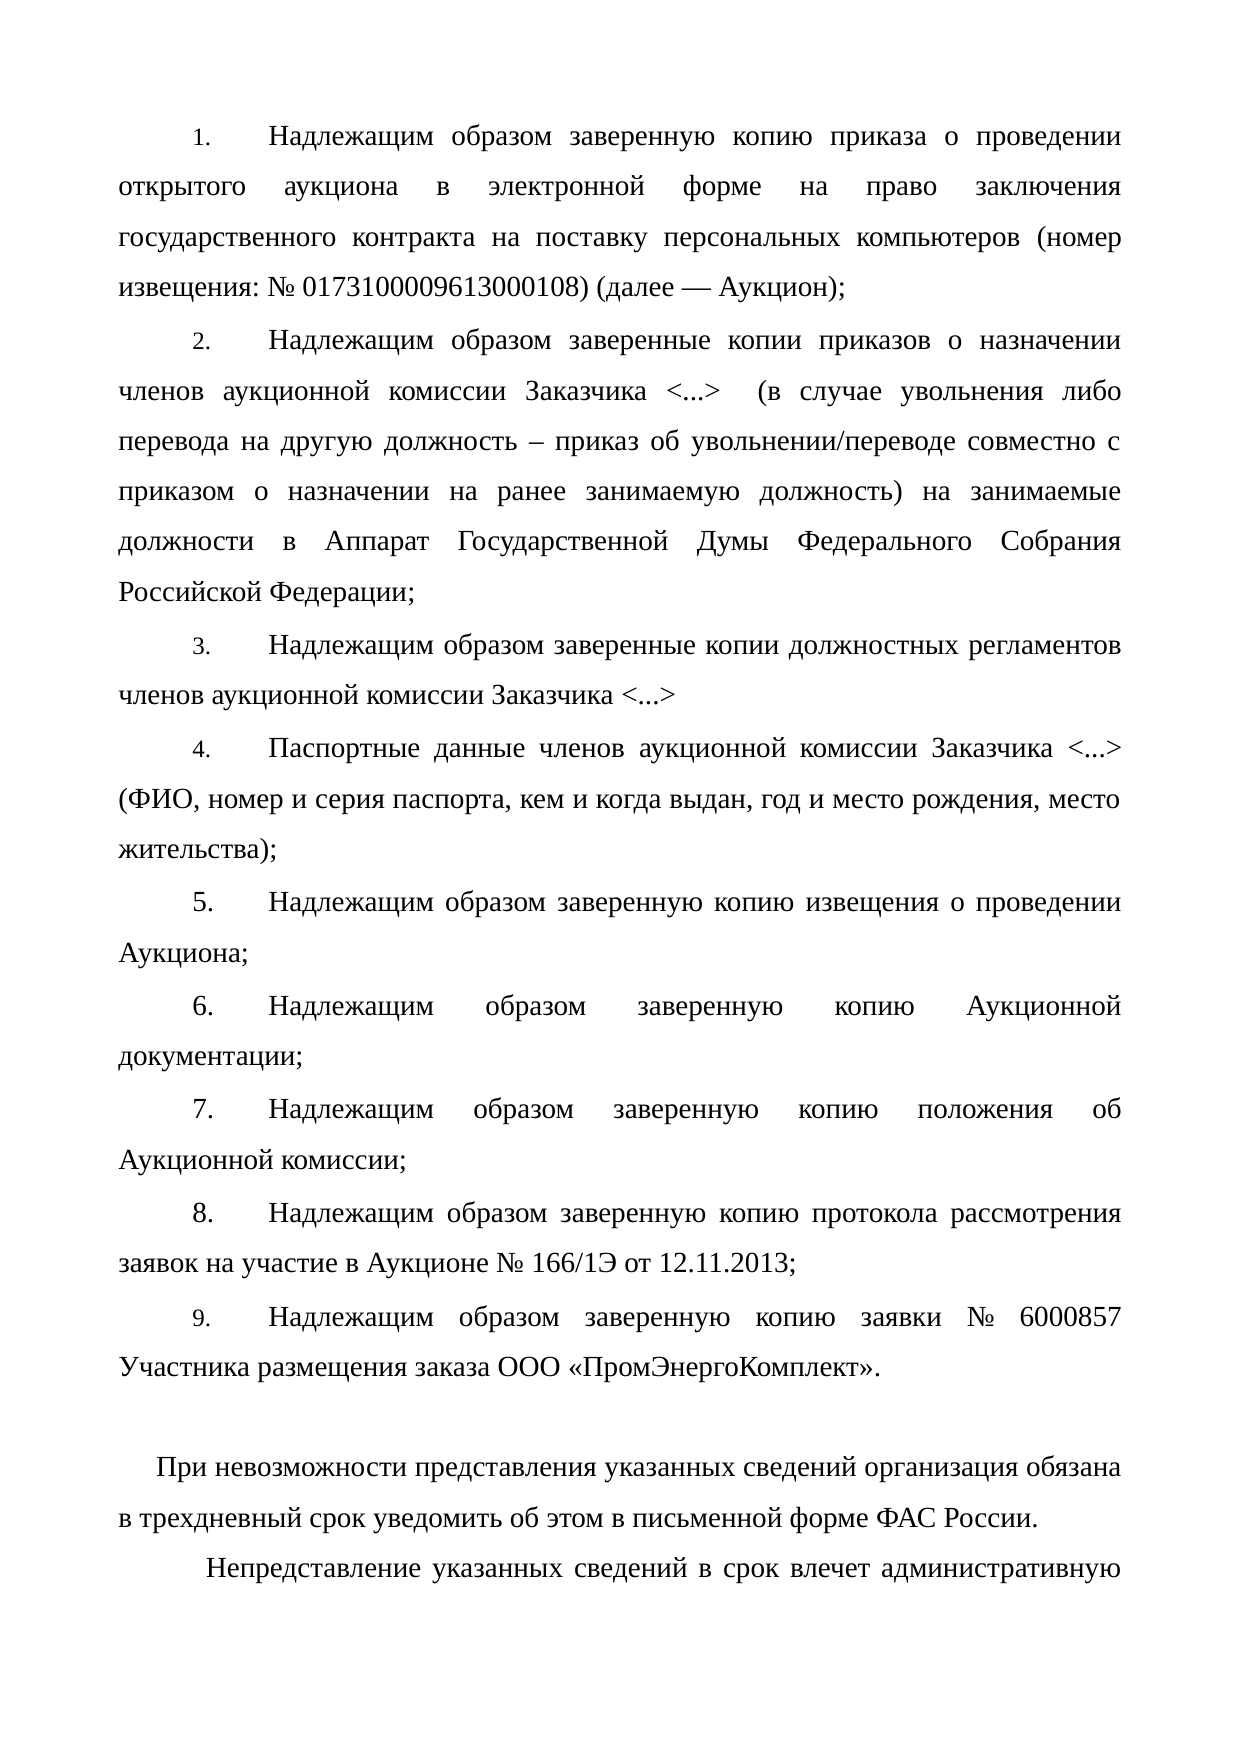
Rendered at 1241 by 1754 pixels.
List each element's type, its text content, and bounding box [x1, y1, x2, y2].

list Паспортные данные членов аукционной комиссии Заказчика <...> (ФИО, номер и серия паспорта, кем и когда выдан, год и место рождения, место жительства); [118, 731, 1122, 865]
list Надлежащим образом заверенные копии приказов о назначении членов аукционной комиссии Заказчика <...> (в случае увольнения либо перевода на другую должность – приказ об увольнении/переводе совместно с приказом о назначении на ранее занимаемую должность) на занимаемые должности в Аппарат Государственной Думы Федерального Собрания Российской Федерации; [118, 322, 1122, 607]
text Непредставление указанных сведений в срок влечет административную [118, 1550, 1122, 1584]
list Надлежащим образом заверенную копию протокола рассмотрения заявок на участие в Аукционе № 166/1Э от 12.11.2013; [118, 1195, 1122, 1279]
list Надлежащим образом заверенную копию положения об Аукционной комиссии; [118, 1092, 1122, 1175]
list Надлежащим образом заверенную копию приказа о проведении открытого аукциона в электронной форме на право заключения государственного контракта на поставку персональных компьютеров (номер извещения: № 0173100009613000108) (далее — Аукцион); [118, 118, 1122, 303]
list Надлежащим образом заверенные копии должностных регламентов членов аукционной комиссии Заказчика <...> [118, 627, 1122, 711]
list При невозможности представления указанных сведений организация обязана в трехдневный срок уведомить об этом в письменной форме ФАС России. [118, 1449, 1122, 1533]
list Надлежащим образом заверенную копию извещения о проведении Аукциона; [118, 884, 1122, 968]
list Надлежащим образом заверенную копию заявки № 6000857 Участника размещения заказа ООО «ПромЭнергоКомплект». [118, 1299, 1122, 1382]
list Надлежащим образом заверенную копию Аукционной документации; [118, 988, 1122, 1072]
